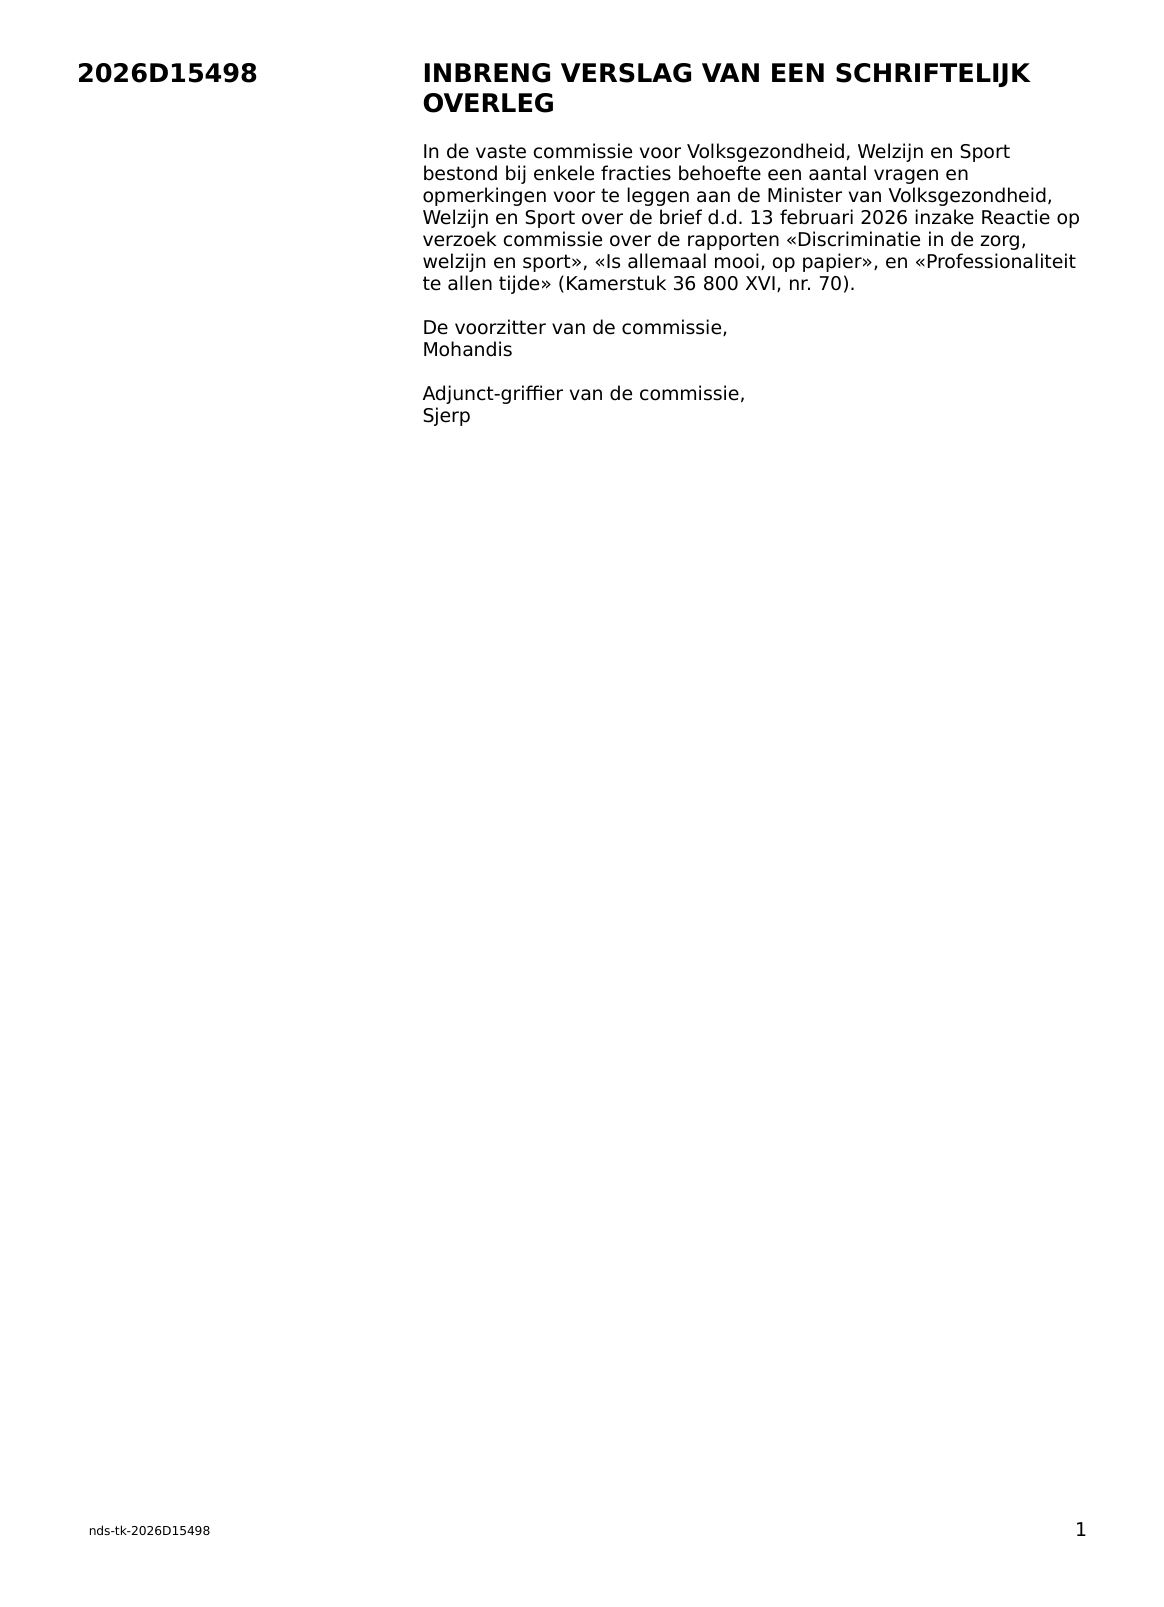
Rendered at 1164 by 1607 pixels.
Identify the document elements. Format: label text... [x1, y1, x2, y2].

text Sjerp [422, 405, 1087, 427]
text De voorzitter van de commissie, [422, 317, 1087, 339]
text In de vaste commissie voor Volksgezondheid, Welzijn en Sport bestond bij enkele fracties behoefte een aantal vragen en opmerkingen voor te leggen aan de Minister van Volksgezondheid, Welzijn en Sport over de brief d.d. 13 februari 2026 inzake Reactie op verzoek commissie over de rapporten «Discriminatie in de zorg, welzijn en sport», «Is allemaal mooi, op papier», en «Professionaliteit te allen tijde» (Kamerstuk 36 800 XVI, nr. 70). [422, 141, 1087, 294]
text Mohandis [422, 339, 1087, 361]
text 2026D15498 INBRENG VERSLAG VAN EEN SCHRIFTELIJK OVERLEG [77, 59, 1087, 118]
text Adjunct-griffier van de commissie, [422, 383, 1087, 405]
text nds-tk-2026D15498 [88, 1524, 323, 1538]
